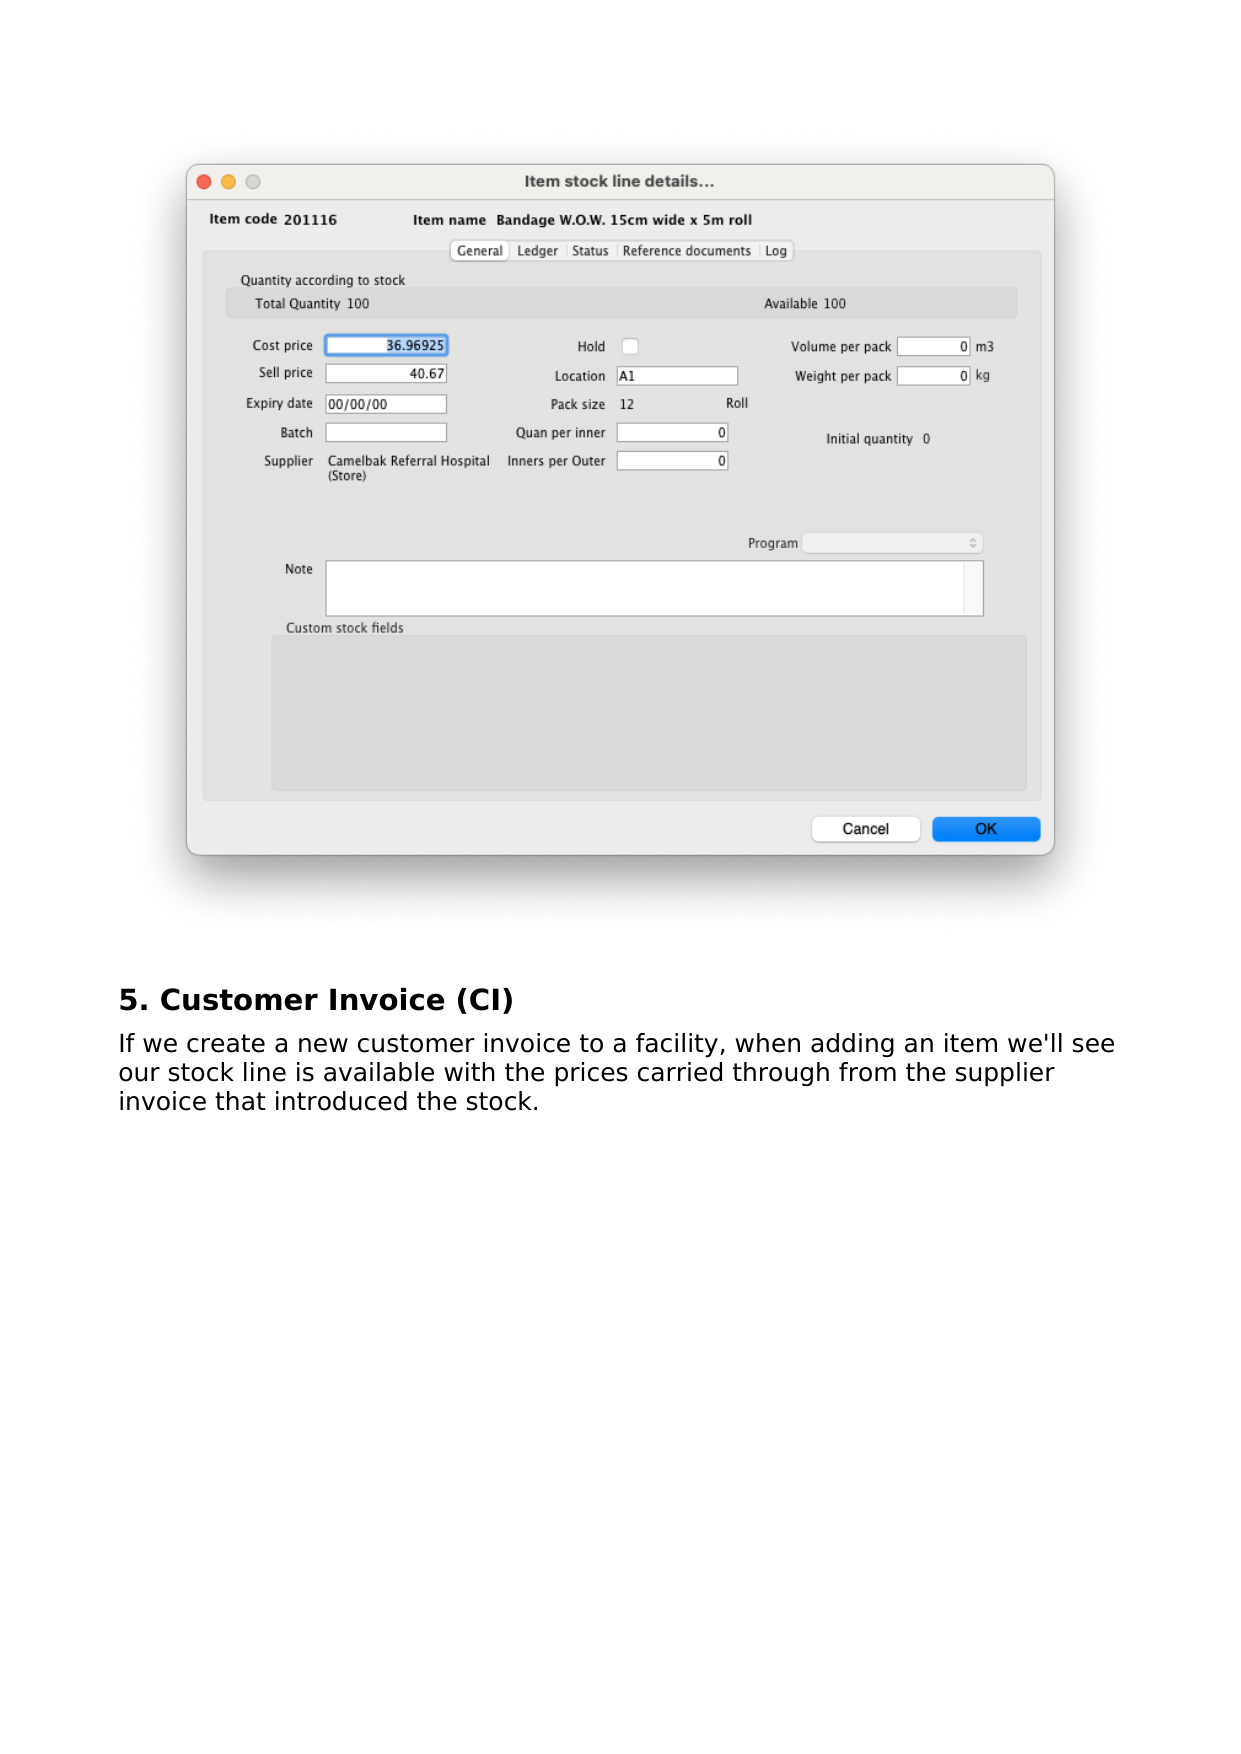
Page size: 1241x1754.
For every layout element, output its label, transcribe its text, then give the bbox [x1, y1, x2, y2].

subtitle 5. Customer Invoice (CI) [118, 983, 1122, 1017]
text If we create a new customer invoice to a facility, when adding an item we'll see our stock line is available with the prices carried through from the supplier invoice that introduced the stock. [118, 1029, 1122, 1117]
picture [118, 118, 1123, 946]
